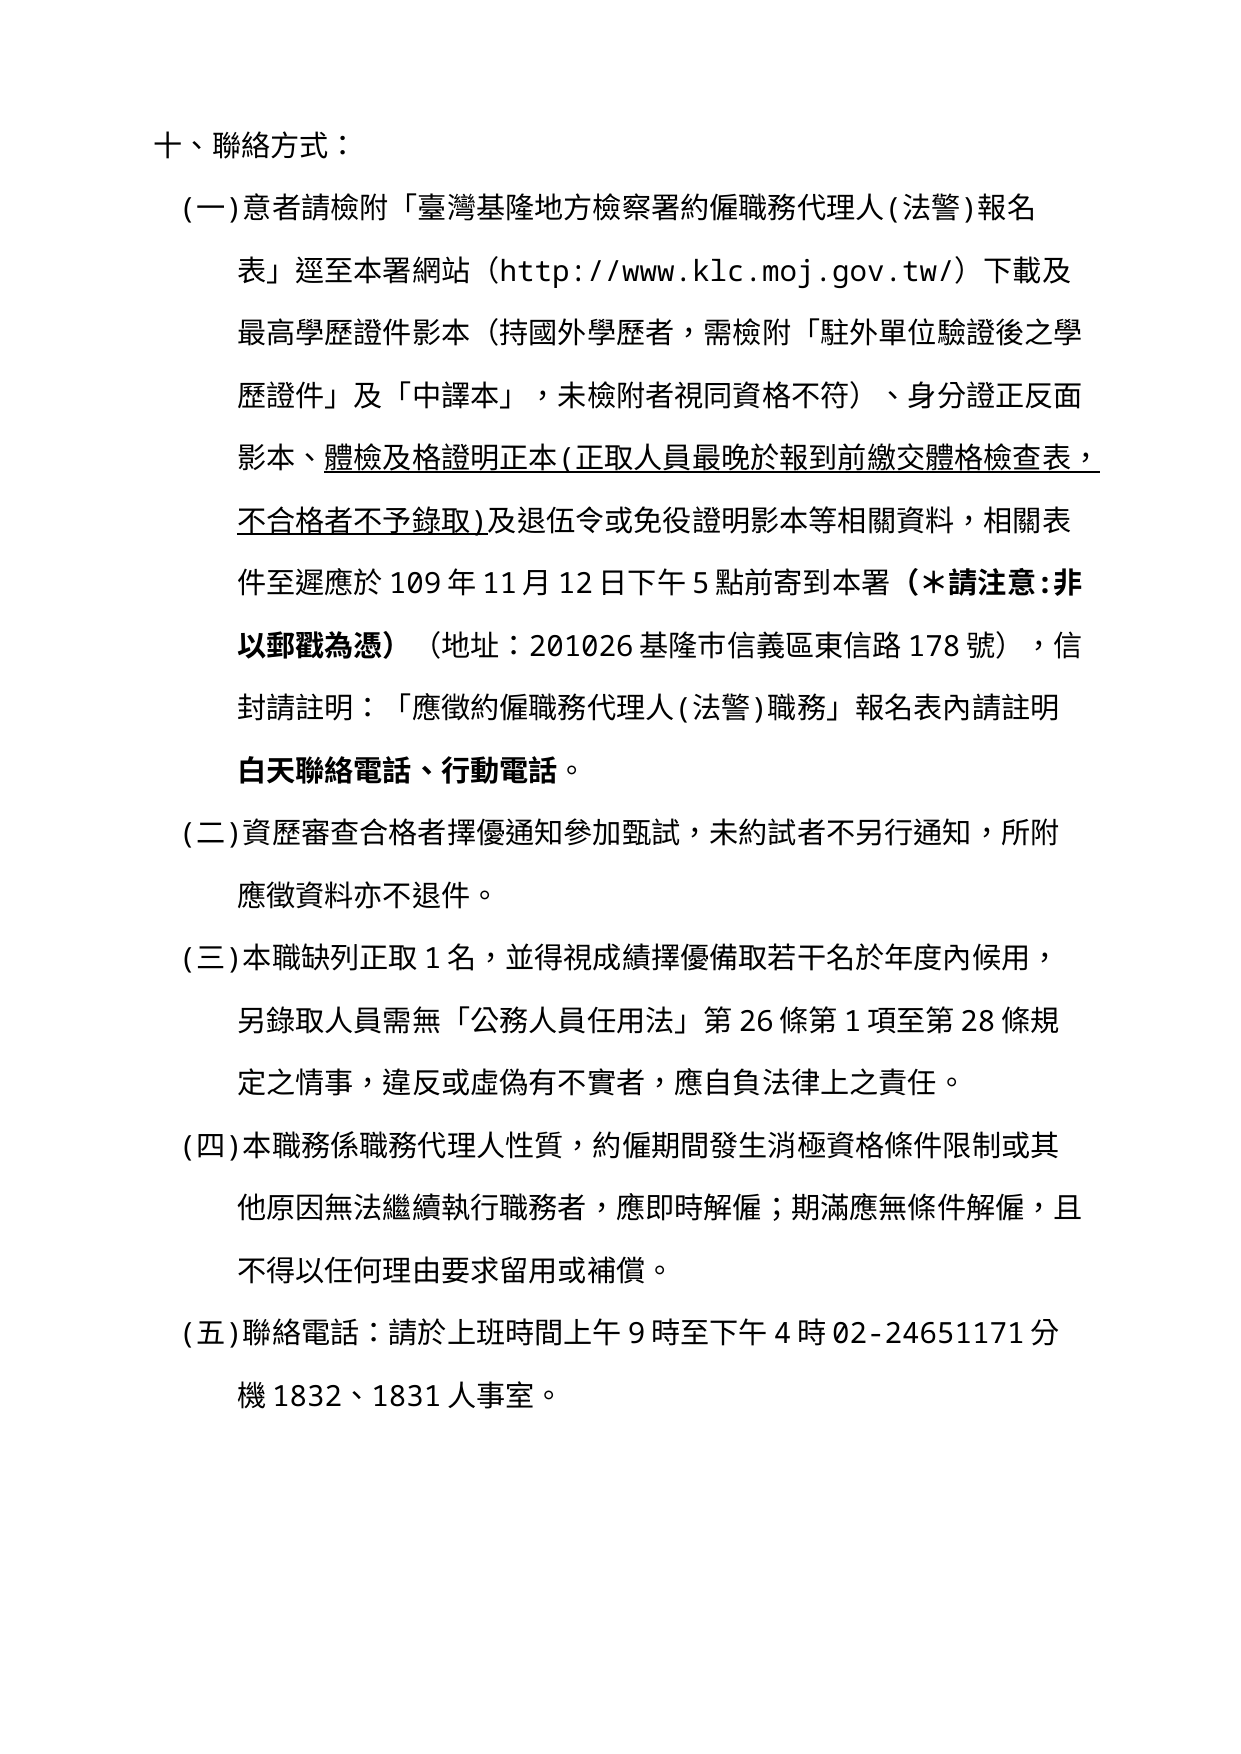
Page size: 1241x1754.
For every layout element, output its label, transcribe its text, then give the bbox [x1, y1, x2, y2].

text 十、聯絡方式： [153, 102, 1087, 164]
text (一)意者請檢附「臺灣基隆地方檢察署約僱職務代理人(法警)報名表」逕至本署網站（http://www.klc.moj.gov.tw/）下載及最高學歷證件影本（持國外學歷者，需檢附「駐外單位驗證後之學歷證件」及「中譯本」，未檢附者視同資格不符）、身分證正反面影本、體檢及格證明正本(正取人員最晚於報到前繳交體格檢查表，不合格者不予錄取)及退伍令或免役證明影本等相關資料，相關表件至遲應於109年11月12日下午5點前寄到本署（＊請注意:非以郵戳為憑）（地址：201026基隆巿信義區東信路178號），信封請註明：「應徵約僱職務代理人(法警)職務」報名表內請註明白天聯絡電話、行動電話。 [178, 164, 1087, 789]
text (三)本職缺列正取1名，並得視成績擇優備取若干名於年度內候用，另錄取人員需無「公務人員任用法」第26條第1項至第28條規定之情事，違反或虛偽有不實者，應自負法律上之責任。 [178, 914, 1087, 1102]
text (五)聯絡電話：請於上班時間上午9時至下午4時02-24651171分機1832、1831人事室。 [178, 1289, 1087, 1414]
text (四)本職務係職務代理人性質，約僱期間發生消極資格條件限制或其他原因無法繼續執行職務者，應即時解僱；期滿應無條件解僱，且不得以任何理由要求留用或補償。 [178, 1102, 1087, 1289]
text (二)資歷審查合格者擇優通知參加甄試，未約試者不另行通知，所附應徵資料亦不退件。 [178, 789, 1087, 914]
